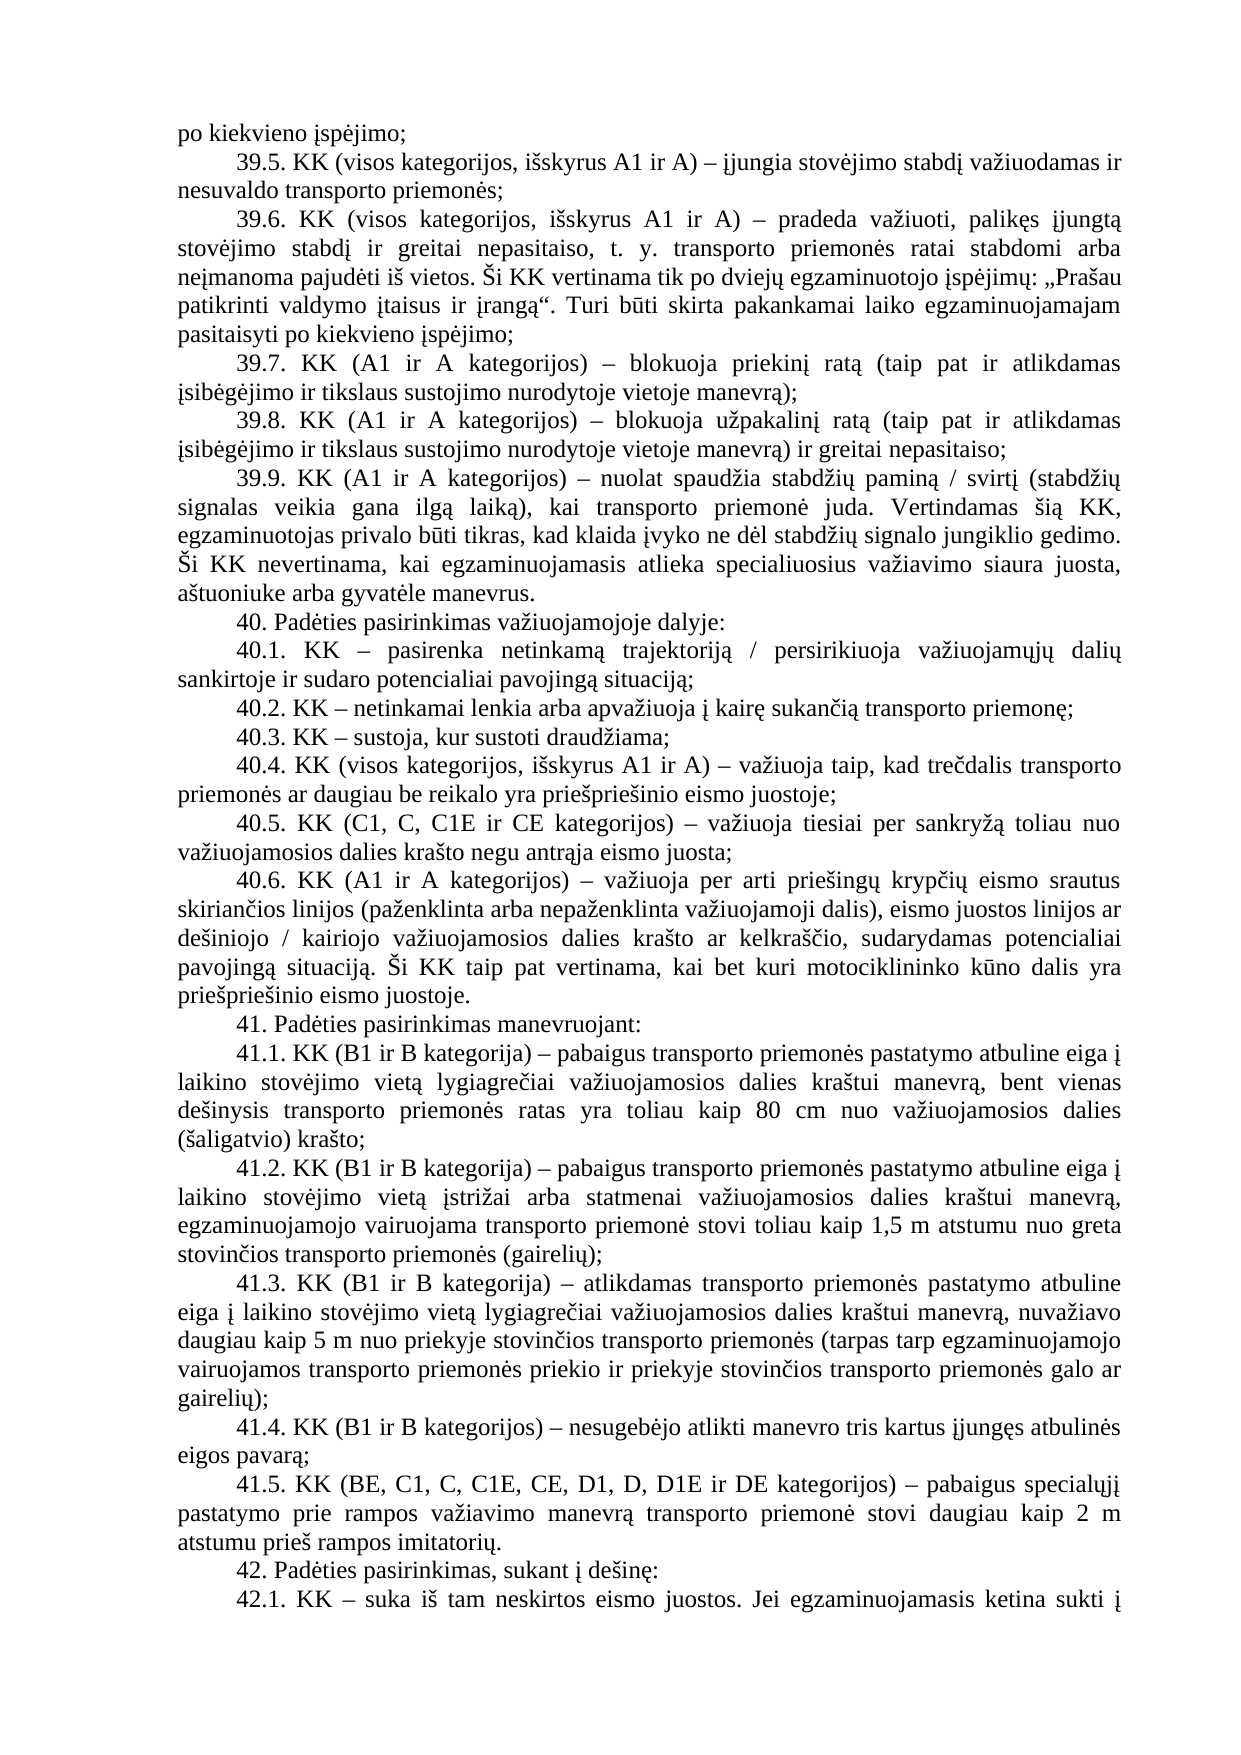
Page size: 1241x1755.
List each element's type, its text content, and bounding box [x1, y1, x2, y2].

text 40.6. KK (A1 ir A kategorijos) – važiuoja per arti priešingų krypčių eismo srautus skiriančios linijos (paženklinta arba nepaženklinta važiuojamoji dalis), eismo juostos linijos ar dešiniojo / kairiojo važiuojamosios dalies krašto ar kelkraščio, sudarydamas potencialiai pavojingą situaciją. Ši KK taip pat vertinama, kai bet kuri motociklininko kūno dalis yra priešpriešinio eismo juostoje. [177, 866, 1122, 1009]
text 41.5. KK (BE, C1, C, C1E, CE, D1, D, D1E ir DE kategorijos) – pabaigus specialųjį pastatymo prie rampos važiavimo manevrą transporto priemonė stovi daugiau kaip 2 m atstumu prieš rampos imitatorių. [177, 1469, 1122, 1556]
text 42.1. KK – suka iš tam neskirtos eismo juostos. Jei egzaminuojamasis ketina sukti į [177, 1584, 1122, 1613]
text 39.8. KK (A1 ir A kategorijos) – blokuoja užpakalinį ratą (taip pat ir atlikdamas įsibėgėjimo ir tikslaus sustojimo nurodytoje vietoje manevrą) ir greitai nepasitaiso; [177, 406, 1122, 463]
text 39.6. KK (visos kategorijos, išskyrus A1 ir A) – pradeda važiuoti, palikęs įjungtą stovėjimo stabdį ir greitai nepasitaiso, t. y. transporto priemonės ratai stabdomi arba neįmanoma pajudėti iš vietos. Ši KK vertinama tik po dviejų egzaminuotojo įspėjimų: „Prašau patikrinti valdymo įtaisus ir įrangą“. Turi būti skirta pakankamai laiko egzaminuojamajam pasitaisyti po kiekvieno įspėjimo; [177, 204, 1122, 348]
text 41. Padėties pasirinkimas manevruojant: [177, 1009, 1122, 1038]
text po kiekvieno įspėjimo; [177, 118, 1122, 147]
text 41.4. KK (B1 ir B kategorijos) – nesugebėjo atlikti manevro tris kartus įjungęs atbulinės eigos pavarą; [177, 1412, 1122, 1469]
text 40.4. KK (visos kategorijos, išskyrus A1 ir A) – važiuoja taip, kad trečdalis transporto priemonės ar daugiau be reikalo yra priešpriešinio eismo juostoje; [177, 751, 1122, 808]
text 40.2. KK – netinkamai lenkia arba apvažiuoja į kairę sukančią transporto priemonę; [177, 693, 1122, 722]
text 40. Padėties pasirinkimas važiuojamojoje dalyje: [177, 607, 1122, 636]
text 40.5. KK (C1, C, C1E ir CE kategorijos) – važiuoja tiesiai per sankryžą toliau nuo važiuojamosios dalies krašto negu antrąja eismo juosta; [177, 808, 1122, 866]
text 42. Padėties pasirinkimas, sukant į dešinę: [177, 1556, 1122, 1584]
text 41.1. KK (B1 ir B kategorija) – pabaigus transporto priemonės pastatymo atbuline eiga į laikino stovėjimo vietą lygiagrečiai važiuojamosios dalies kraštui manevrą, bent vienas dešinysis transporto priemonės ratas yra toliau kaip 80 cm nuo važiuojamosios dalies (šaligatvio) krašto; [177, 1038, 1122, 1153]
text 39.9. KK (A1 ir A kategorijos) – nuolat spaudžia stabdžių paminą / svirtį (stabdžių signalas veikia gana ilgą laiką), kai transporto priemonė juda. Vertindamas šią KK, egzaminuotojas privalo būti tikras, kad klaida įvyko ne dėl stabdžių signalo jungiklio gedimo. Ši KK nevertinama, kai egzaminuojamasis atlieka specialiuosius važiavimo siaura juosta, aštuoniuke arba gyvatėle manevrus. [177, 463, 1122, 607]
text 41.3. KK (B1 ir B kategorija) – atlikdamas transporto priemonės pastatymo atbuline eiga į laikino stovėjimo vietą lygiagrečiai važiuojamosios dalies kraštui manevrą, nuvažiavo daugiau kaip 5 m nuo priekyje stovinčios transporto priemonės (tarpas tarp egzaminuojamojo vairuojamos transporto priemonės priekio ir priekyje stovinčios transporto priemonės galo ar gairelių); [177, 1268, 1122, 1412]
text 39.7. KK (A1 ir A kategorijos) – blokuoja priekinį ratą (taip pat ir atlikdamas įsibėgėjimo ir tikslaus sustojimo nurodytoje vietoje manevrą); [177, 348, 1122, 406]
text 40.3. KK – sustoja, kur sustoti draudžiama; [177, 722, 1122, 751]
text 39.5. KK (visos kategorijos, išskyrus A1 ir A) – įjungia stovėjimo stabdį važiuodamas ir nesuvaldo transporto priemonės; [177, 147, 1122, 204]
text 40.1. KK – pasirenka netinkamą trajektoriją / persirikiuoja važiuojamųjų dalių sankirtoje ir sudaro potencialiai pavojingą situaciją; [177, 636, 1122, 693]
text 41.2. KK (B1 ir B kategorija) – pabaigus transporto priemonės pastatymo atbuline eiga į laikino stovėjimo vietą įstrižai arba statmenai važiuojamosios dalies kraštui manevrą, egzaminuojamojo vairuojama transporto priemonė stovi toliau kaip 1,5 m atstumu nuo greta stovinčios transporto priemonės (gairelių); [177, 1153, 1122, 1268]
